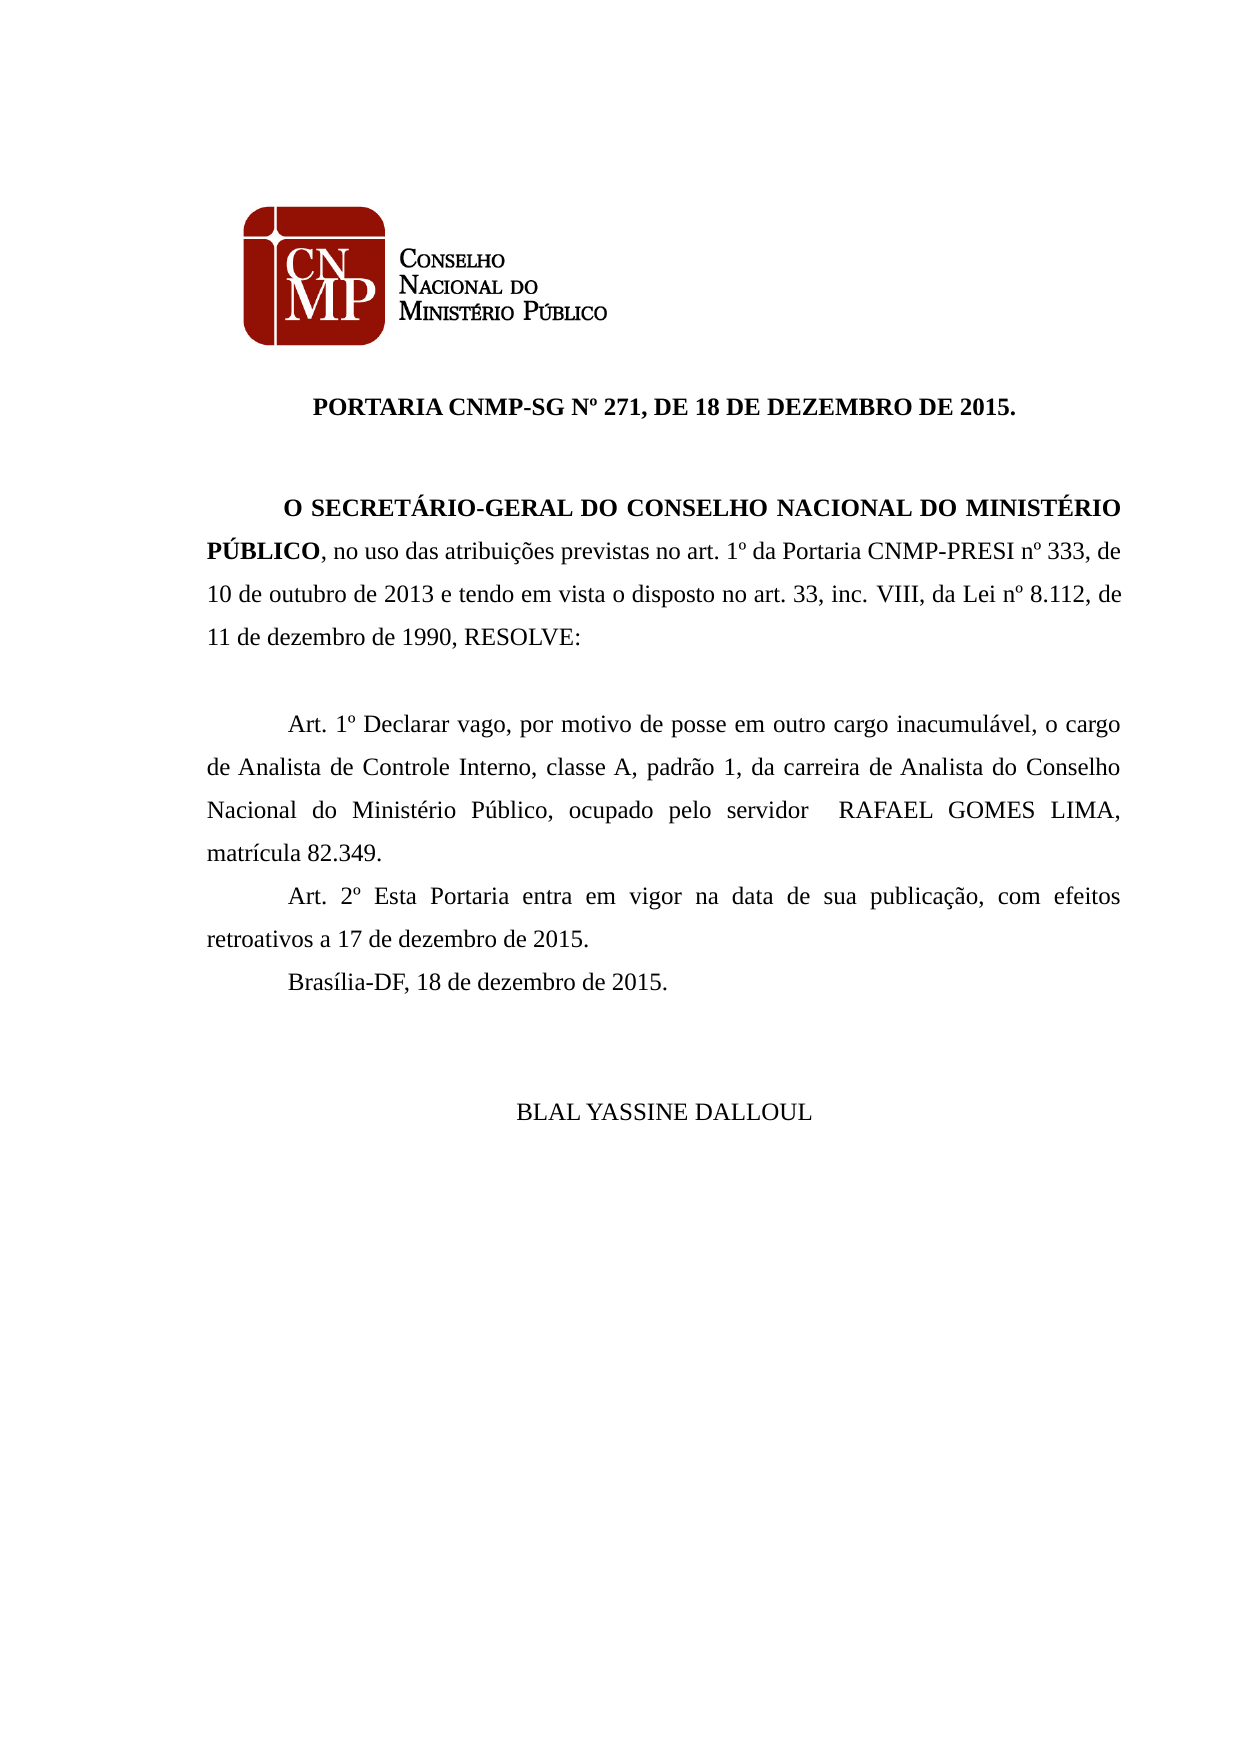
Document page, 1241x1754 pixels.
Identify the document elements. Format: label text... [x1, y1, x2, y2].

text Art. 2º Esta Portaria entra em vigor na data de sua publicação, com efeitos retroativos a 17 de dezembro de 2015. [207, 881, 1122, 953]
text Art. 1º Declarar vago, por motivo de posse em outro cargo inacumulável, o cargo de Analista de Controle Interno, classe A, padrão 1, da carreira de Analista do Conselho Nacional do Ministério Público, ocupado pelo servidor RAFAEL GOMES LIMA, matrícula 82.349. [207, 709, 1122, 867]
text PORTARIA CNMP-SG Nº 271, DE 18 DE DEZEMBRO DE 2015. [207, 392, 1122, 421]
picture [219, 184, 623, 367]
text O SECRETÁRIO-GERAL DO CONSELHO NACIONAL DO MINISTÉRIO PÚBLICO, no uso das atribuições previstas no art. 1º da Portaria CNMP-PRESI nº 333, de 10 de outubro de 2013 e tendo em vista o disposto no art. 33, inc. VIII, da Lei nº 8.112, de 11 de dezembro de 1990, RESOLVE: [207, 493, 1122, 651]
text Brasília-DF, 18 de dezembro de 2015. [207, 967, 1122, 996]
text BLAL YASSINE DALLOUL [207, 1097, 1122, 1126]
